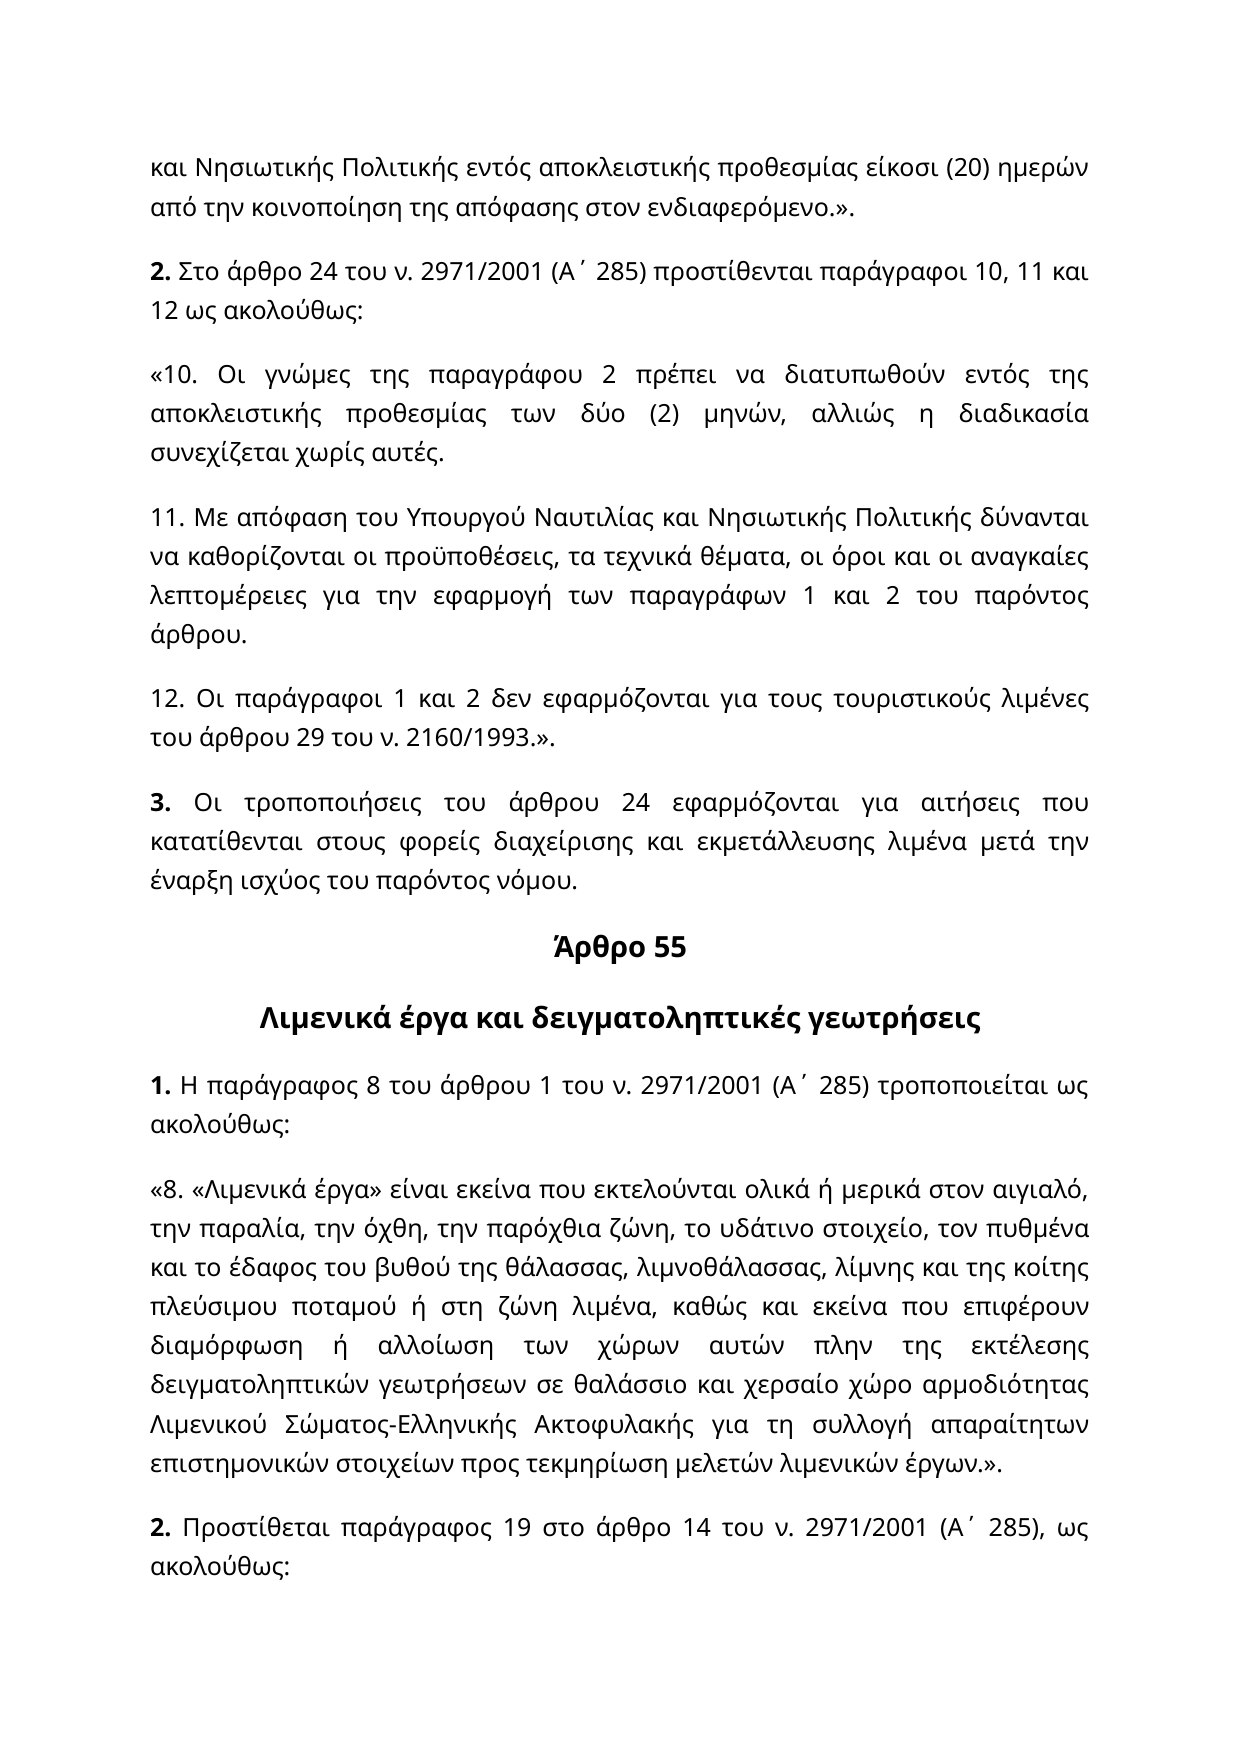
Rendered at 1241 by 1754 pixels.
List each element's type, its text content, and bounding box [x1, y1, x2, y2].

text «10. Οι γνώμες της παραγράφου 2 πρέπει να διατυπωθούν εντός της αποκλειστικής προθεσμίας των δύο (2) μηνών, αλλιώς η διαδικασία συνεχίζεται χωρίς αυτές. [150, 357, 1090, 469]
text «8. «Λιμενικά έργα» είναι εκείνα που εκτελούνται ολικά ή μερικά στον αιγιαλό, την παραλία, την όχθη, την παρόχθια ζώνη, το υδάτινο στοιχείο, τον πυθμένα και το έδαφος του βυθού της θάλασσας, λιμνοθάλασσας, λίμνης και της κοίτης πλεύσιμου ποταμού ή στη ζώνη λιμένα, καθώς και εκείνα που επιφέρουν διαμόρφωση ή αλλοίωση των χώρων αυτών πλην της εκτέλεσης δειγματοληπτικών γεωτρήσεων σε θαλάσσιο και χερσαίο χώρο αρμοδιότητας Λιμενικού Σώματος-Ελληνικής Ακτοφυλακής για τη συλλογή απαραίτητων επιστημονικών στοιχείων προς τεκμηρίωση μελετών λιμενικών έργων.». [150, 1171, 1090, 1479]
subtitle Λιμενικά έργα και δειγματοληπτικές γεωτρήσεις [150, 997, 1090, 1037]
subtitle Άρθρο 55 [150, 927, 1090, 966]
text 2. Προστίθεται παράγραφος 19 στο άρθρο 14 του ν. 2971/2001 (Α΄ 285), ως ακολούθως: [150, 1509, 1090, 1583]
text 12. Οι παράγραφοι 1 και 2 δεν εφαρμόζονται για τους τουριστικούς λιμένες του άρθρου 29 του ν. 2160/1993.». [150, 681, 1090, 754]
text και Νησιωτικής Πολιτικής εντός αποκλειστικής προθεσμίας είκοσι (20) ημερών από την κοινοποίηση της απόφασης στον ενδιαφερόμενο.». [150, 150, 1090, 223]
text 3. Οι τροποποιήσεις του άρθρου 24 εφαρμόζονται για αιτήσεις που κατατίθενται στους φορείς διαχείρισης και εκμετάλλευσης λιμένα μετά την έναρξη ισχύος του παρόντος νόμου. [150, 784, 1090, 897]
text 2. Στο άρθρο 24 του ν. 2971/2001 (Α΄ 285) προστίθενται παράγραφοι 10, 11 και 12 ως ακολούθως: [150, 253, 1090, 327]
text 1. Η παράγραφος 8 του άρθρου 1 του ν. 2971/2001 (Α΄ 285) τροποποιείται ως ακολούθως: [150, 1068, 1090, 1141]
text 11. Με απόφαση του Υπουργού Ναυτιλίας και Νησιωτικής Πολιτικής δύνανται να καθορίζονται οι προϋποθέσεις, τα τεχνικά θέματα, οι όροι και οι αναγκαίες λεπτομέρειες για την εφαρμογή των παραγράφων 1 και 2 του παρόντος άρθρου. [150, 499, 1090, 651]
